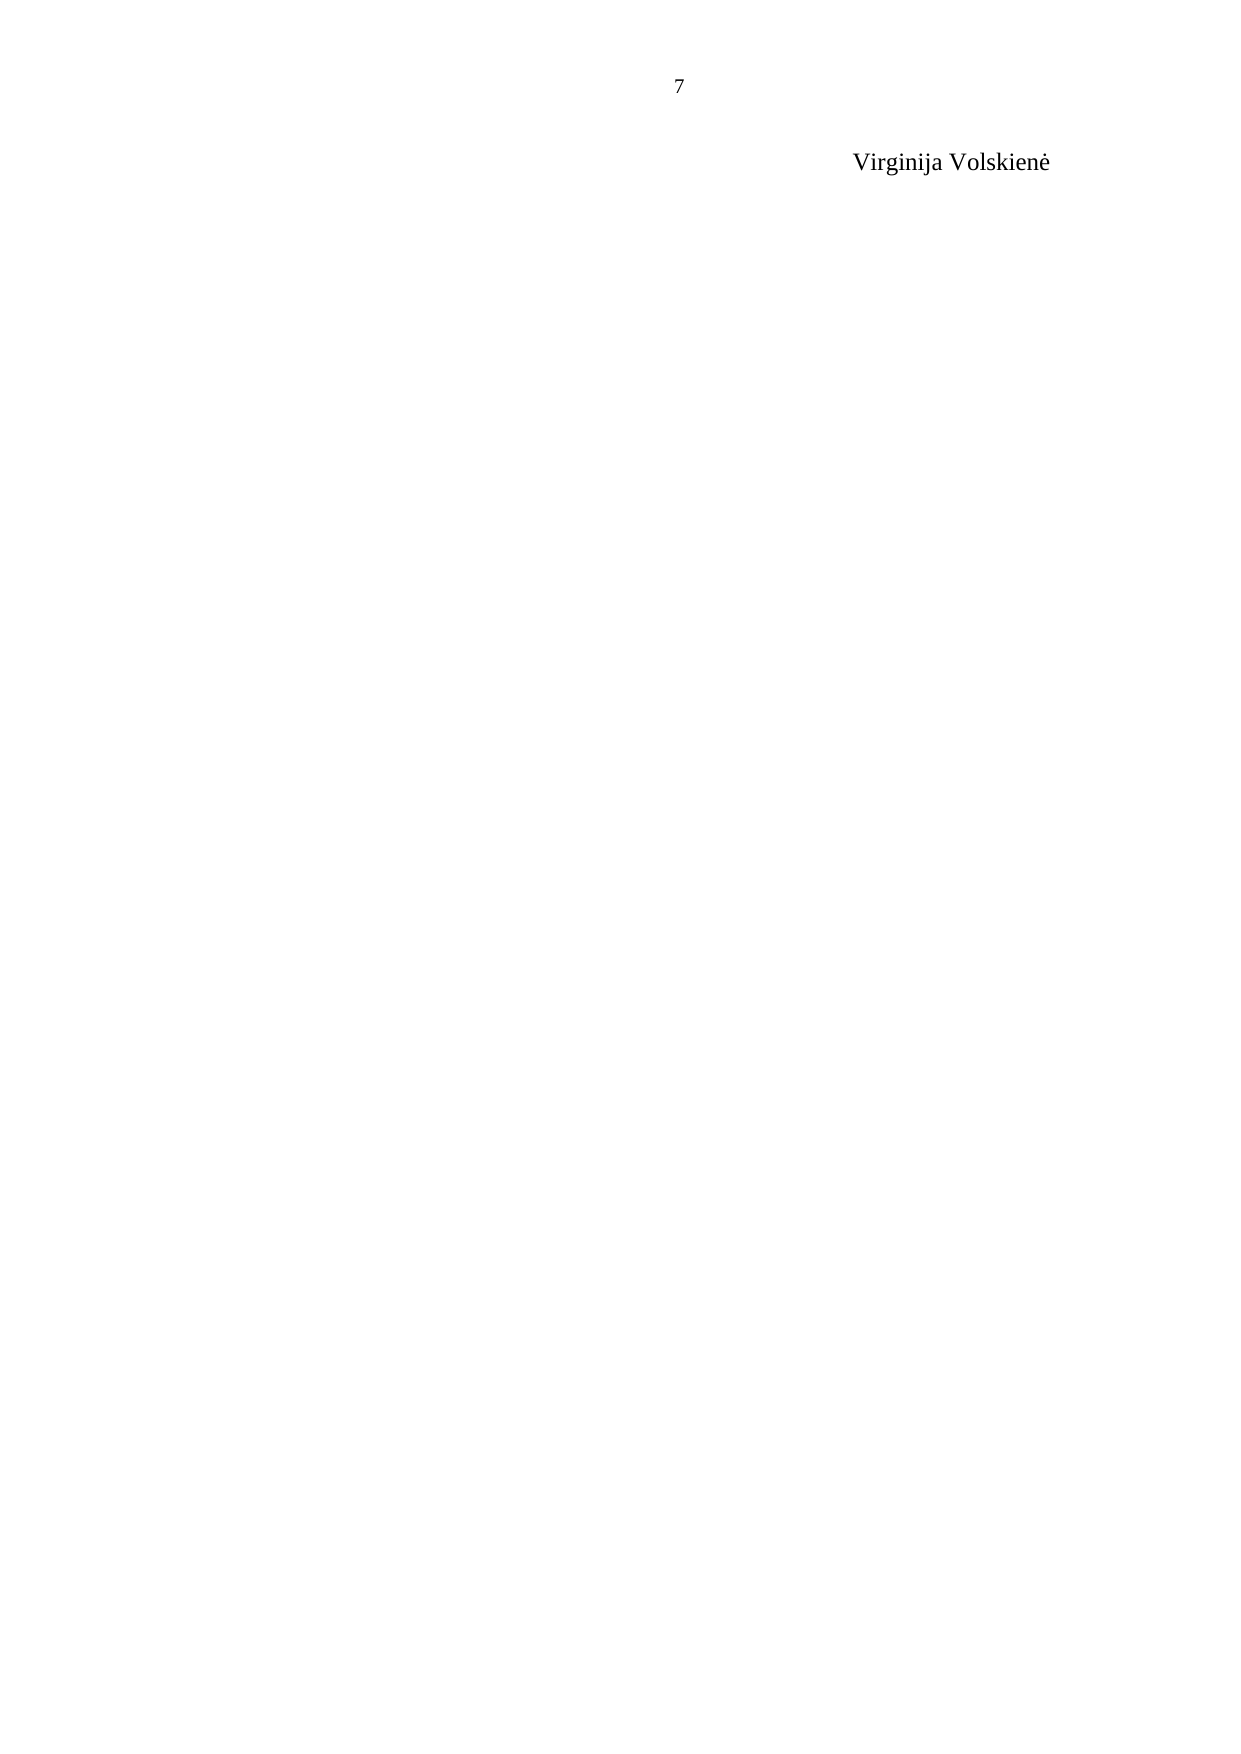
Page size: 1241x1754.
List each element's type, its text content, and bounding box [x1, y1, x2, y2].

text Virginija Volskienė [702, 147, 1181, 176]
